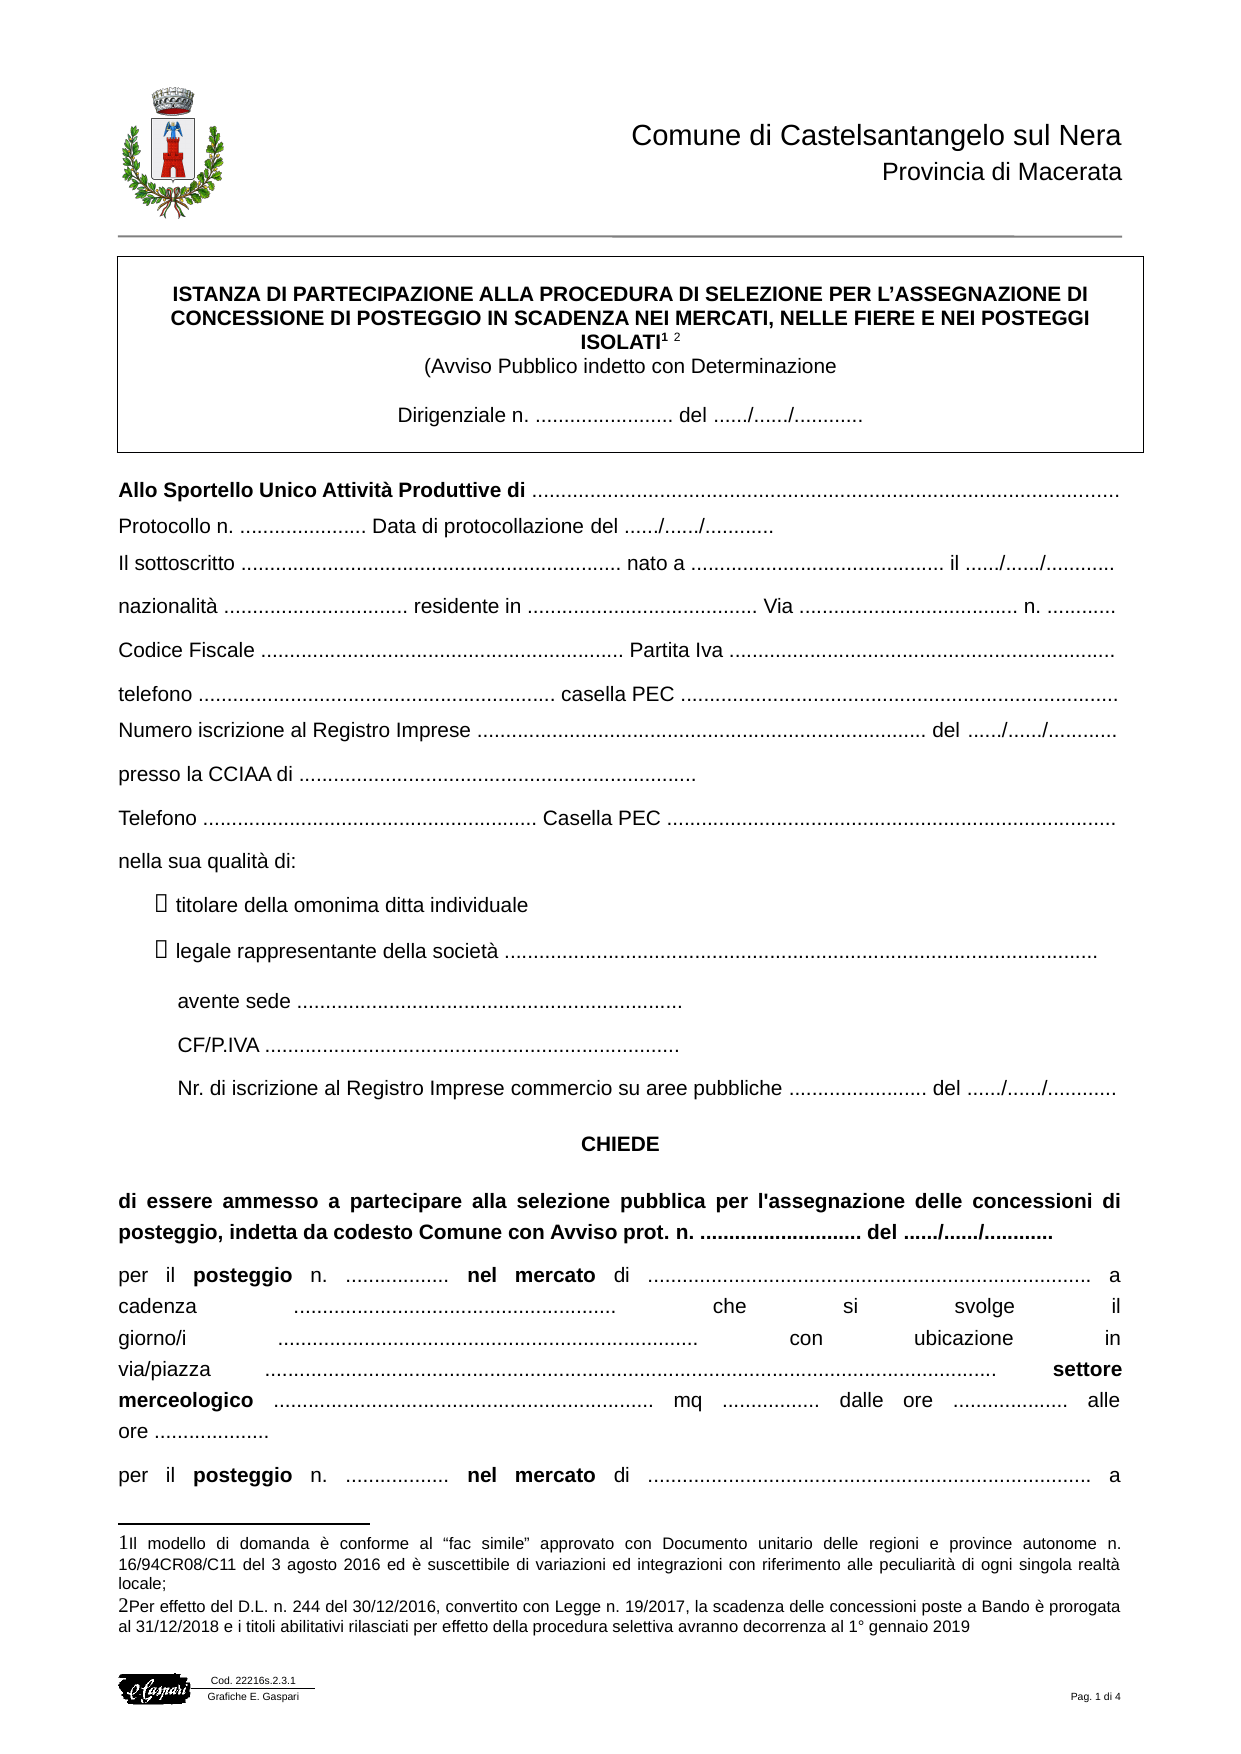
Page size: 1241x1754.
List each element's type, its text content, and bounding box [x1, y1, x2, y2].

text per il posteggio n. .................. nel mercato di ............................................................................. a cadenza ........................................................ che si svolge il giorno/i ......................................................................... con ubicazione in via/piazza ............................................................................................................................... settore merceologico .................................................................. mq ................. dalle ore .................... alle ore .................... [118, 1263, 1122, 1443]
picture [117, 1672, 191, 1705]
text avente sede ................................................................... [177, 989, 1122, 1013]
text presso la CCIAA di ..................................................................... [118, 762, 1122, 786]
text telefono .............................................................. casella PEC ............................................................................ [118, 682, 1122, 706]
text nazionalità ................................ residente in ........................................ Via ...................................... n. ............ [118, 594, 1122, 618]
text nella sua qualità di: [118, 849, 1122, 873]
text Protocollo n. ...................... Data di protocollazione del ....../....../............ [118, 514, 1122, 538]
text per il posteggio n. .................. nel mercato di ............................................................................. a [118, 1463, 1122, 1487]
text Telefono .......................................................... Casella PEC .............................................................................. [118, 805, 1122, 829]
text Numero iscrizione al Registro Imprese .............................................................................. del ....../....../............ [118, 718, 1122, 742]
text Codice Fiscale ............................................................... Partita Iva ................................................................... [118, 638, 1122, 662]
text CF/P.IVA ........................................................................ [177, 1032, 1122, 1056]
text Provincia di Macerata [224, 157, 1122, 185]
picture [122, 87, 224, 219]
text di essere ammesso a partecipare alla selezione pubblica per l'assegnazione delle concessioni di posteggio, indetta da codesto Comune con Avviso prot. n. ............................ del ....../....../............ [118, 1188, 1122, 1243]
text Nr. di iscrizione al Registro Imprese commercio su aree pubbliche ........................ del ....../....../............ [177, 1076, 1122, 1100]
text Comune di Castelsantangelo sul Nera [224, 118, 1122, 152]
text CHIEDE [118, 1132, 1122, 1156]
table_header ISTANZA DI PARTECIPAZIONE ALLA PROCEDURA DI SELEZIONE PER L’ASSEGNAZIONE DI CONCESSIONE DI POSTEGGIO IN SCADENZA NEI MERCATI, NELLE FIERE E NEI POSTEGGI ISOLATI (Avviso Pubblico indetto con Determinazione Dirigenziale n. ........................ del ....../....../............ [118, 257, 1143, 452]
text Il sottoscritto .................................................................. nato a ............................................ il ....../....../............ [118, 551, 1122, 575]
text Allo Sportello Unico Attività Produttive di [118, 478, 1122, 502]
text  titolare della omonima ditta individuale [153, 886, 1122, 919]
text  legale rappresentante della società ....................................................................................................... [153, 932, 1122, 966]
